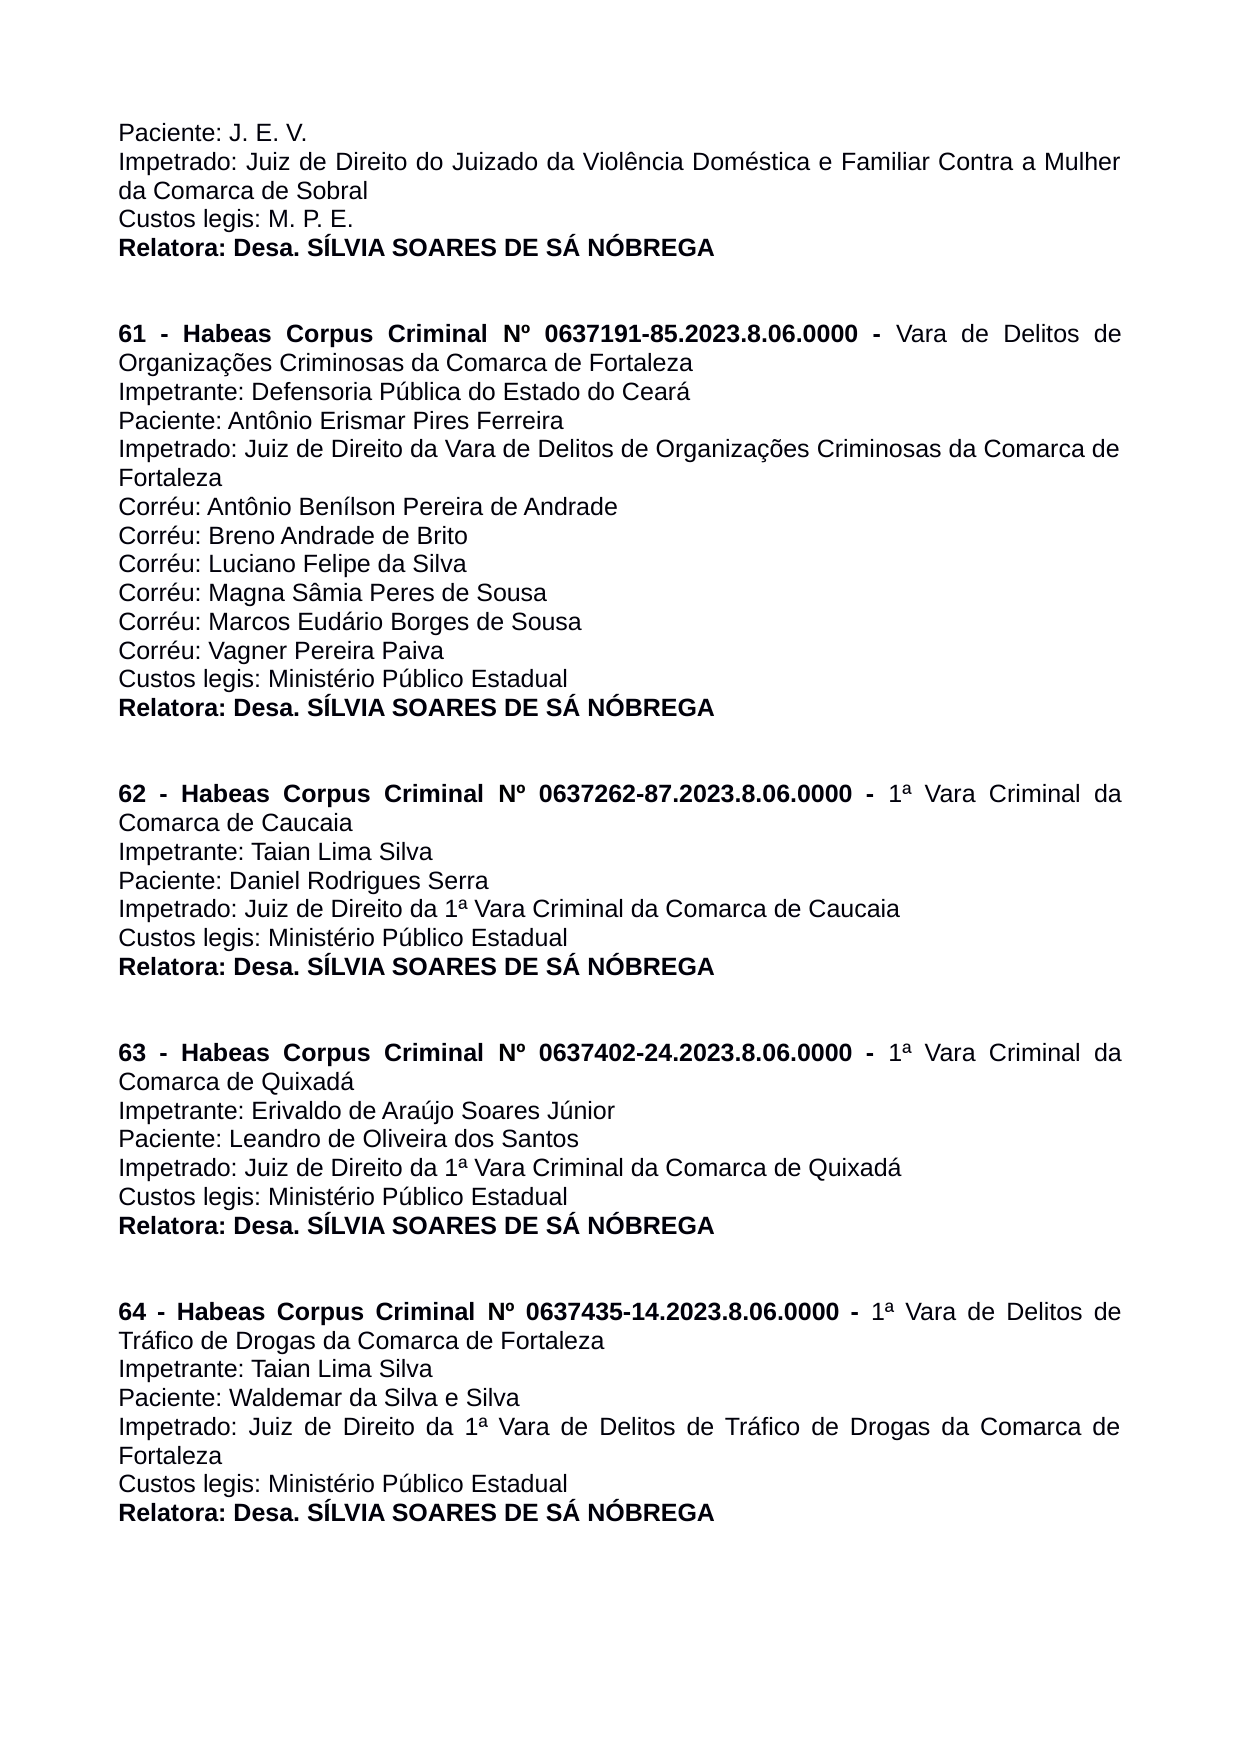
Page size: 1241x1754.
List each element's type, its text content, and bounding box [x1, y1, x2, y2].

text Corréu: Marcos Eudário Borges de Sousa [118, 607, 1122, 636]
text Paciente: Waldemar da Silva e Silva [118, 1383, 1122, 1412]
text Impetrado: Juiz de Direito da 1ª Vara de Delitos de Tráfico de Drogas da Comarca de Fortaleza [118, 1412, 1122, 1469]
text Relatora: Desa. SÍLVIA SOARES DE SÁ NÓBREGA [118, 1498, 1122, 1527]
text Paciente: Leandro de Oliveira dos Santos [118, 1124, 1122, 1153]
text Relatora: Desa. SÍLVIA SOARES DE SÁ NÓBREGA [118, 952, 1122, 981]
text 64 - Habeas Corpus Criminal Nº 0637435-14.2023.8.06.0000 - 1ª Vara de Delitos de Tráfico de Drogas da Comarca de Fortaleza [118, 1297, 1122, 1354]
text 62 - Habeas Corpus Criminal Nº 0637262-87.2023.8.06.0000 - 1ª Vara Criminal da Comarca de Caucaia [118, 779, 1122, 837]
text Custos legis: M. P. E. [118, 204, 1122, 233]
text 61 - Habeas Corpus Criminal Nº 0637191-85.2023.8.06.0000 - Vara de Delitos de Organizações Criminosas da Comarca de Fortaleza [118, 319, 1122, 377]
text Relatora: Desa. SÍLVIA SOARES DE SÁ NÓBREGA [118, 693, 1122, 722]
text Impetrado: Juiz de Direito da 1ª Vara Criminal da Comarca de Caucaia [118, 894, 1122, 923]
text Corréu: Vagner Pereira Paiva [118, 636, 1122, 664]
text 63 - Habeas Corpus Criminal Nº 0637402-24.2023.8.06.0000 - 1ª Vara Criminal da Comarca de Quixadá [118, 1038, 1122, 1096]
text Custos legis: Ministério Público Estadual [118, 923, 1122, 952]
text Paciente: J. E. V. [118, 118, 1122, 147]
text Impetrante: Taian Lima Silva [118, 837, 1122, 866]
text Relatora: Desa. SÍLVIA SOARES DE SÁ NÓBREGA [118, 1211, 1122, 1239]
text Custos legis: Ministério Público Estadual [118, 1182, 1122, 1211]
text Paciente: Daniel Rodrigues Serra [118, 866, 1122, 894]
text Impetrante: Taian Lima Silva [118, 1354, 1122, 1383]
text Impetrado: Juiz de Direito da Vara de Delitos de Organizações Criminosas da Comarca de Fortaleza [118, 434, 1122, 492]
text Corréu: Antônio Benílson Pereira de Andrade [118, 492, 1122, 521]
text Custos legis: Ministério Público Estadual [118, 1469, 1122, 1498]
text Corréu: Breno Andrade de Brito [118, 521, 1122, 549]
text Impetrado: Juiz de Direito da 1ª Vara Criminal da Comarca de Quixadá [118, 1153, 1122, 1182]
text Paciente: Antônio Erismar Pires Ferreira [118, 406, 1122, 434]
text Custos legis: Ministério Público Estadual [118, 664, 1122, 693]
text Impetrante: Defensoria Pública do Estado do Ceará [118, 377, 1122, 406]
text Impetrado: Juiz de Direito do Juizado da Violência Doméstica e Familiar Contra a Mulher da Comarca de Sobral [118, 147, 1122, 204]
text Corréu: Magna Sâmia Peres de Sousa [118, 578, 1122, 607]
text Relatora: Desa. SÍLVIA SOARES DE SÁ NÓBREGA [118, 233, 1122, 262]
text Corréu: Luciano Felipe da Silva [118, 549, 1122, 578]
text Impetrante: Erivaldo de Araújo Soares Júnior [118, 1096, 1122, 1124]
